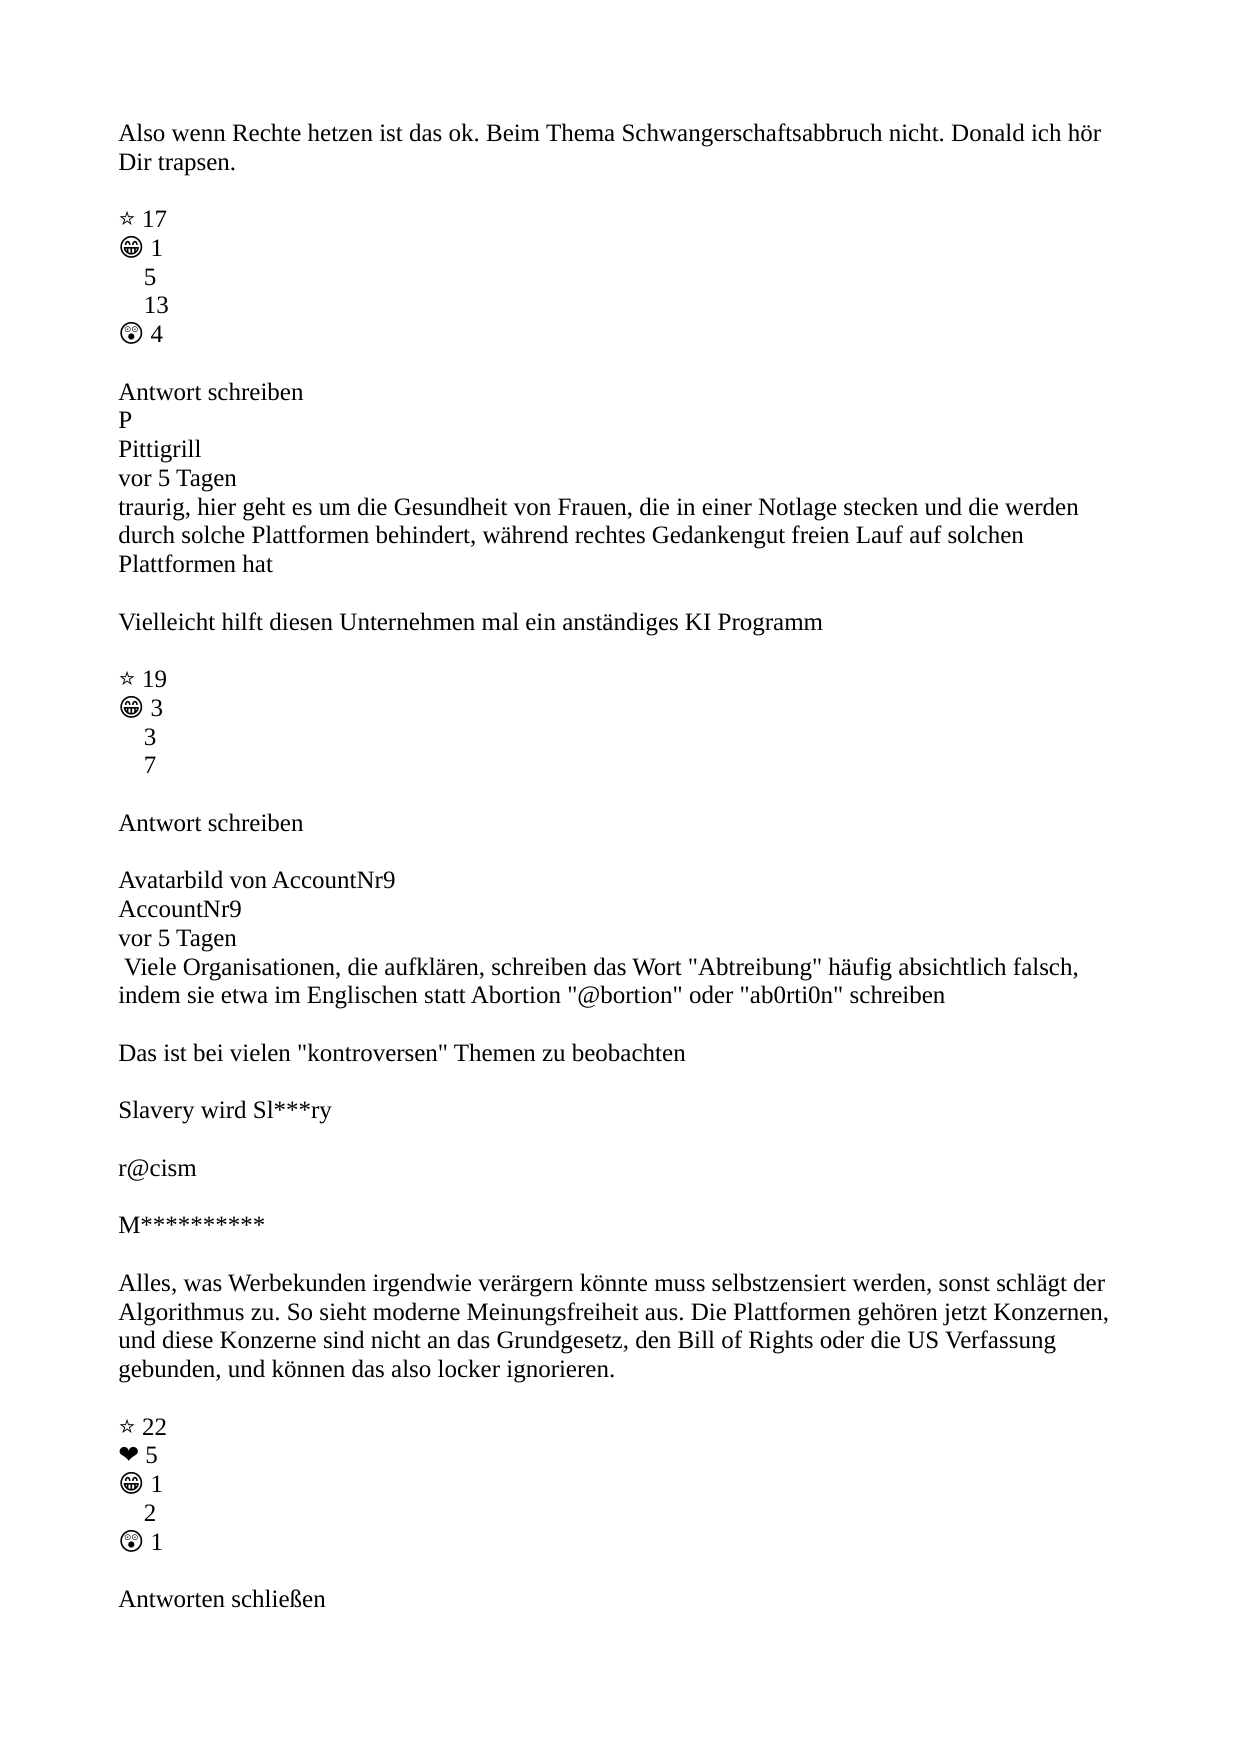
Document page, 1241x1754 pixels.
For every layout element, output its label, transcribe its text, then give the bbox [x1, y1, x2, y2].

text Avatarbild von AccountNr9 [118, 866, 1122, 894]
text Antworten schließen [118, 1584, 1122, 1613]
text 🤨 13 [118, 291, 1122, 319]
text vor 5 Tagen [118, 923, 1122, 952]
text ⭐️ 17 [118, 204, 1122, 233]
text P [118, 406, 1122, 434]
text Also wenn Rechte hetzen ist das ok. Beim Thema Schwangerschaftsabbruch nicht. Donald ich hör Dir trapsen. [118, 118, 1122, 176]
text Vielleicht hilft diesen Unternehmen mal ein anständiges KI Programm [118, 607, 1122, 636]
text 🙁 3 [118, 722, 1122, 751]
text Pittigrill [118, 434, 1122, 463]
text 😁 1 [118, 233, 1122, 262]
text vor 5 Tagen [118, 463, 1122, 492]
text 🙁 5 [118, 262, 1122, 291]
text Antwort schreiben [118, 808, 1122, 837]
text 😁 3 [118, 693, 1122, 722]
text 😲 4 [118, 319, 1122, 348]
text Antwort schreiben [118, 377, 1122, 406]
text 😁 1 [118, 1469, 1122, 1498]
text Viele Organisationen, die aufklären, schreiben das Wort "Abtreibung" häufig absichtlich falsch, indem sie etwa im Englischen statt Abortion "@bortion" oder "ab0rti0n" schreiben [118, 952, 1122, 1009]
text ⭐️ 22 [118, 1412, 1122, 1441]
text traurig, hier geht es um die Gesundheit von Frauen, die in einer Notlage stecken und die werden durch solche Plattformen behindert, während rechtes Gedankengut freien Lauf auf solchen Plattformen hat [118, 492, 1122, 578]
text Alles, was Werbekunden irgendwie verärgern könnte muss selbstzensiert werden, sonst schlägt der Algorithmus zu. So sieht moderne Meinungsfreiheit aus. Die Plattformen gehören jetzt Konzernen, und diese Konzerne sind nicht an das Grundgesetz, den Bill of Rights oder die US Verfassung gebunden, und können das also locker ignorieren. [118, 1268, 1122, 1383]
text AccountNr9 [118, 894, 1122, 923]
text r@cism [118, 1153, 1122, 1182]
text 🤨 7 [118, 751, 1122, 779]
text ❤️ 5 [118, 1441, 1122, 1469]
text Slavery wird Sl***ry [118, 1096, 1122, 1124]
text ⭐️ 19 [118, 664, 1122, 693]
text Das ist bei vielen "kontroversen" Themen zu beobachten [118, 1038, 1122, 1067]
text 😲 1 [118, 1527, 1122, 1556]
text 🤨 2 [118, 1498, 1122, 1527]
text M********** [118, 1211, 1122, 1239]
